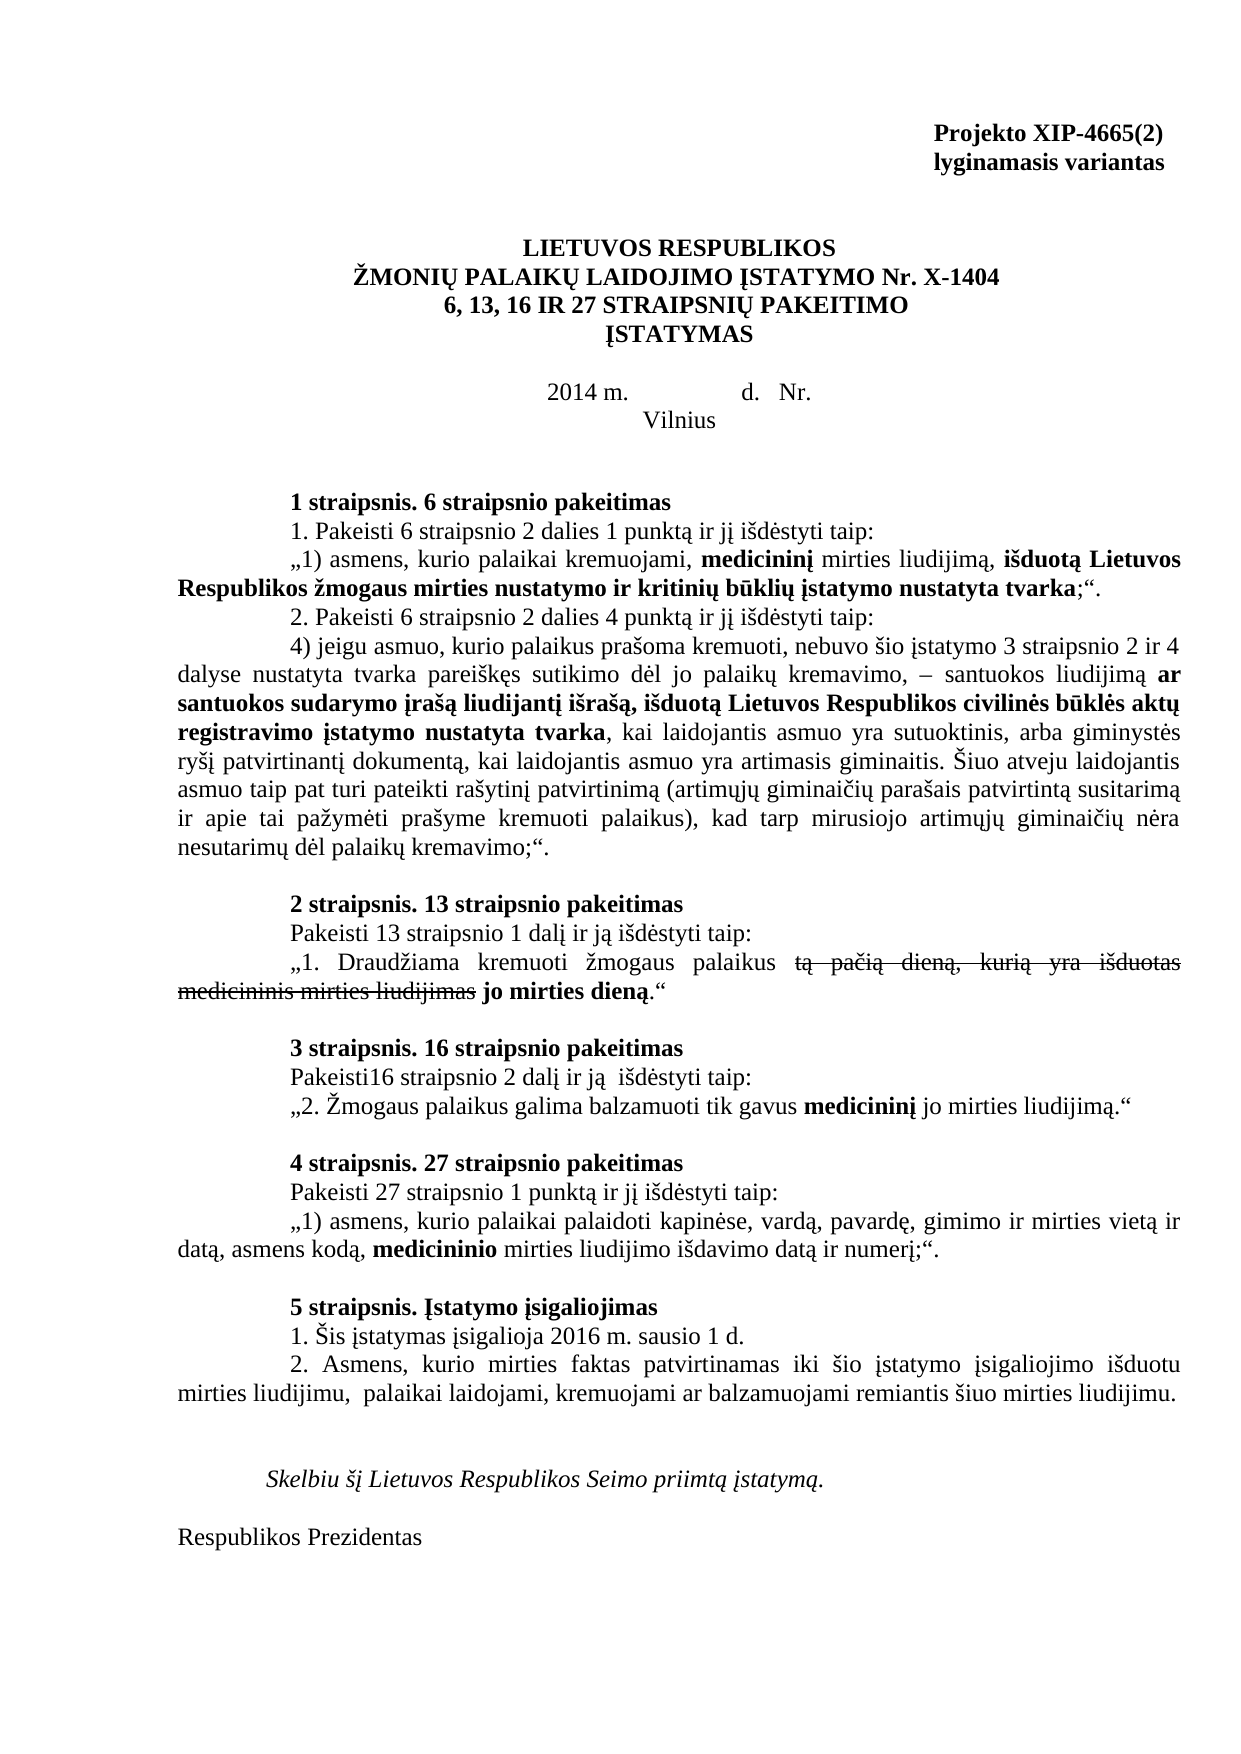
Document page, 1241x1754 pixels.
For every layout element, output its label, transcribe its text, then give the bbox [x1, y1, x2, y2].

text 4) jeigu asmuo, kurio palaikus prašoma kremuoti, nebuvo šio įstatymo 3 straipsnio 2 ir 4 dalyse nustatyta tvarka pareiškęs sutikimo dėl jo palaikų kremavimo, – santuokos liudijimą ar santuokos sudarymo įrašą liudijantį išrašą, išduotą Lietuvos Respublikos civilinės būklės aktų registravimo įstatymo nustatyta tvarka, kai laidojantis asmuo yra sutuoktinis, arba giminystės ryšį patvirtinantį dokumentą, kai laidojantis asmuo yra artimasis giminaitis. Šiuo atveju laidojantis asmuo taip pat turi pateikti rašytinį patvirtinimą (artimųjų giminaičių parašais patvirtintą susitarimą ir apie tai pažymėti prašyme kremuoti palaikus), kad tarp mirusiojo artimųjų giminaičių nėra nesutarimų dėl palaikų kremavimo;“. [177, 631, 1181, 861]
text „1) asmens, kurio palaikai kremuojami, medicininį mirties liudijimą, išduotą Lietuvos Respublikos žmogaus mirties nustatymo ir kritinių būklių įstatymo nustatyta tvarka;“. [177, 544, 1181, 602]
text ĮSTATYMAS [177, 319, 1181, 348]
text Projekto XIP-4665(2) [717, 118, 1181, 147]
text 2. Pakeisti 6 straipsnio 2 dalies 4 punktą ir jį išdėstyti taip: [177, 602, 1181, 631]
text Pakeisti 13 straipsnio 1 dalį ir ją išdėstyti taip: [177, 918, 1181, 947]
text 2. Asmens, kurio mirties faktas patvirtinamas iki šio įstatymo įsigaliojimo išduotu mirties liudijimu, palaikai laidojami, kremuojami ar balzamuojami remiantis šiuo mirties liudijimu. [177, 1349, 1181, 1407]
text 5 straipsnis. Įstatymo įsigaliojimas [177, 1292, 1181, 1321]
text 1. Šis įstatymas įsigalioja 2016 m. sausio 1 d. [177, 1321, 1181, 1349]
text 6, 13, 16 IR 27 STRAIPSNIŲ PAKEITIMO [177, 291, 1181, 319]
text 1 straipsnis. 6 straipsnio pakeitimas [177, 487, 1181, 516]
text LIETUVOS RESPUBLIKOS [177, 233, 1181, 262]
text lyginamasis variantas [177, 147, 1181, 176]
text Pakeisti 27 straipsnio 1 punktą ir jį išdėstyti taip: [177, 1177, 1181, 1206]
text „1. Draudžiama kremuoti žmogaus palaikus tą pačią dieną, kurią yra išduotas medicininis mirties liudijimas jo mirties dieną.“ [177, 947, 1181, 1004]
text „1) asmens, kurio palaikai palaidoti kapinėse, vardą, pavardę, gimimo ir mirties vietą ir datą, asmens kodą, medicininio mirties liudijimo išdavimo datą ir numerį;“. [177, 1206, 1181, 1263]
text 2 straipsnis. 13 straipsnio pakeitimas [290, 889, 1181, 918]
text 1. Pakeisti 6 straipsnio 2 dalies 1 punktą ir jį išdėstyti taip: [177, 516, 1181, 544]
text 3 straipsnis. 16 straipsnio pakeitimas [177, 1033, 1181, 1062]
text Pakeisti16 straipsnio 2 dalį ir ją išdėstyti taip: [177, 1062, 1181, 1091]
text Vilnius [177, 406, 1181, 434]
text „2. Žmogaus palaikus galima balzamuoti tik gavus medicininį jo mirties liudijimą.“ [177, 1091, 1181, 1119]
text Skelbiu šį Lietuvos Respublikos Seimo priimtą įstatymą. [177, 1464, 1181, 1493]
text Respublikos Prezidentas [177, 1522, 1181, 1551]
text ŽMONIŲ PALAIKŲ LAIDOJIMO ĮSTATYMO Nr. X-1404 [177, 262, 1181, 291]
text 4 straipsnis. 27 straipsnio pakeitimas [177, 1148, 1181, 1177]
text 2014 m. d. Nr. [177, 377, 1181, 406]
